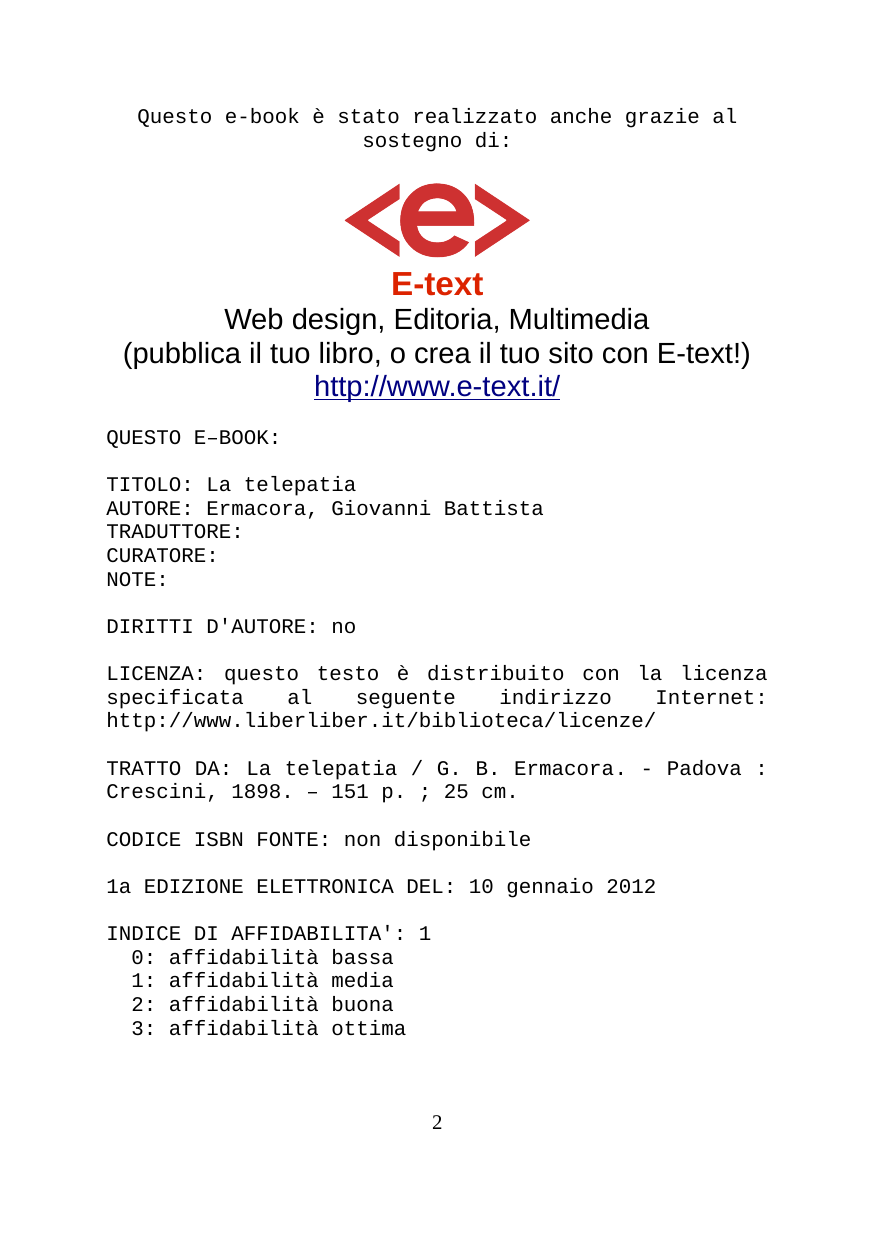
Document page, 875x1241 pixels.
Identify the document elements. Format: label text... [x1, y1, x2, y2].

text NOTE: [106, 568, 768, 592]
text Web design, Editoria, Multimedia [106, 302, 768, 336]
text 3: affidabilità ottima [106, 1018, 768, 1041]
text TRATTO DA: La telepatia / G. B. Ermacora. - Padova : Crescini, 1898. – 151 p. ; 25 cm. [106, 758, 768, 805]
text Questo e-book è stato realizzato anche grazie al sostegno di: [106, 106, 768, 153]
text AUTORE: Ermacora, Giovanni Battista [106, 498, 768, 521]
text (pubblica il tuo libro, o crea il tuo sito con E-text!) [106, 336, 768, 369]
text QUESTO E–BOOK: [106, 427, 768, 450]
text http://www.e-text.it/ [106, 369, 768, 403]
text CODICE ISBN FONTE: non disponibile [106, 829, 768, 852]
text DIRITTI D'AUTORE: no [106, 616, 768, 639]
text TRADUTTORE: [106, 521, 768, 545]
text 0: affidabilità bassa [106, 947, 768, 971]
text E-text [106, 264, 768, 302]
text CURATORE: [106, 545, 768, 568]
text INDICE DI AFFIDABILITA': 1 [106, 923, 768, 947]
picture [343, 183, 531, 258]
text 1: affidabilità media [106, 971, 768, 994]
text 2: affidabilità buona [106, 994, 768, 1018]
text TITOLO: La telepatia [106, 474, 768, 498]
text 1a EDIZIONE ELETTRONICA DEL: 10 gennaio 2012 [106, 876, 768, 899]
text LICENZA: questo testo è distribuito con la licenza specificata al seguente indirizzo Internet: http://www.liberliber.it/biblioteca/licenze/ [106, 663, 768, 734]
